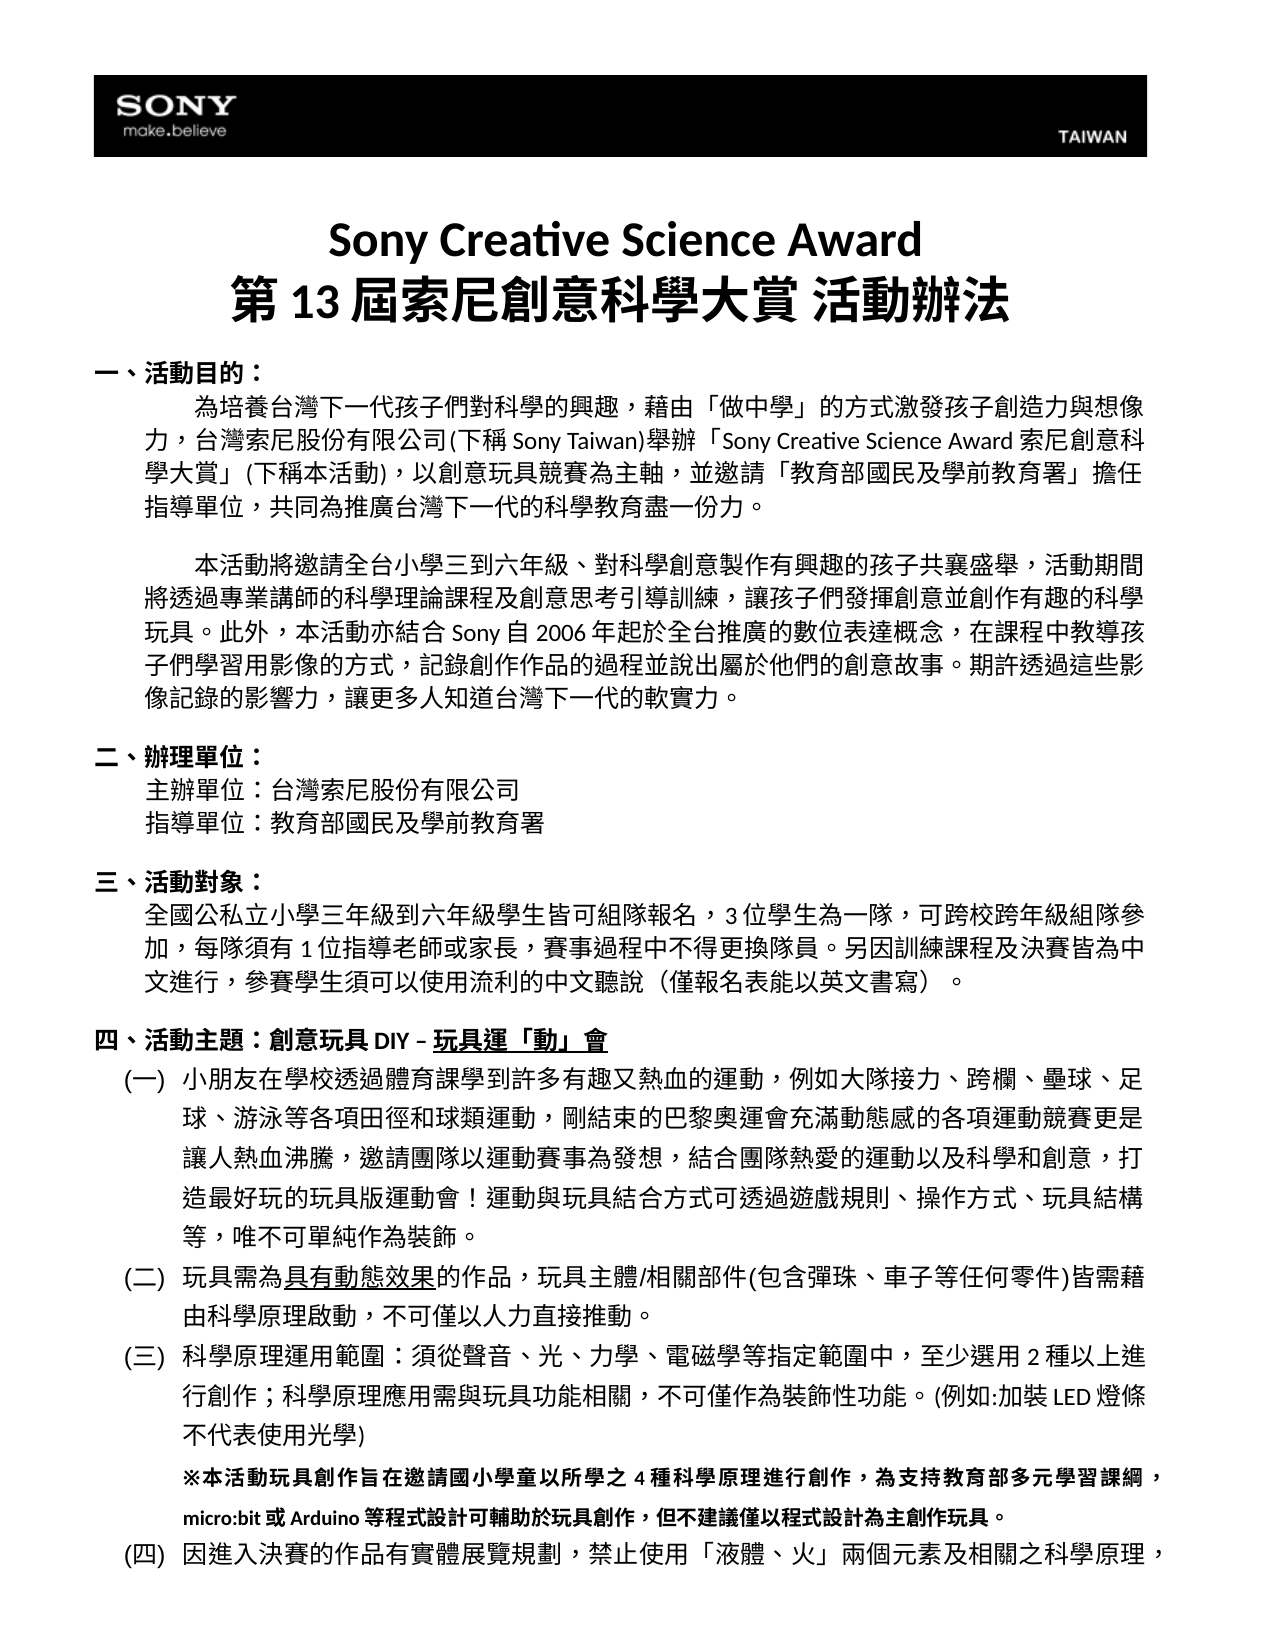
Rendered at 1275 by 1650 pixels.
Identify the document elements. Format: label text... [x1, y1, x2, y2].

text 指導單位：教育部國民及學前教育署 [144, 806, 1146, 839]
text 第13屆索尼創意科學大賞 活動辦法 [94, 268, 1146, 331]
text 三、活動對象： [94, 864, 1146, 898]
list 玩具需為具有動態效果的作品，玩具主體/相關部件(包含彈珠、車子等任何零件)皆需藉由科學原理啟動，不可僅以人力直接推動。 [123, 1254, 1146, 1333]
text 主辦單位：台灣索尼股份有限公司 [144, 773, 1146, 806]
list 因進入決賽的作品有實體展覽規劃，禁止使用「液體、火」兩個元素及相關之科學原理，以確保操作安全，使用團隊將直接取消參賽資格。 [123, 1531, 1146, 1571]
list 小朋友在學校透過體育課學到許多有趣又熱血的運動，例如大隊接力、跨欄、壘球、足球、游泳等各項田徑和球類運動，剛結束的巴黎奧運會充滿動態感的各項運動競賽更是讓人熱血沸騰，邀請團隊以運動賽事為發想，結合團隊熱愛的運動以及科學和創意，打造最好玩的玩具版運動會！運動與玩具結合方式可透過遊戲規則、操作方式、玩具結構等，唯不可單純作為裝飾。 [123, 1056, 1146, 1254]
text 一、活動目的： [94, 356, 1146, 389]
text 為培養台灣下一代孩子們對科學的興趣，藉由「做中學」的方式激發孩子創造力與想像力，台灣索尼股份有限公司(下稱Sony Taiwan)舉辦「Sony Creative Science Award索尼創意科學大賞」(下稱本活動)，以創意玩具競賽為主軸，並邀請「教育部國民及學前教育署」擔任指導單位，共同為推廣台灣下一代的科學教育盡一份力。 [144, 389, 1146, 523]
text ※本活動玩具創作旨在邀請國小學童以所學之4種科學原理進行創作，為支持教育部多元學習課綱，micro:bit或Arduino等程式設計可輔助於玩具創作，但不建議僅以程式設計為主創作玩具。 [183, 1452, 1146, 1531]
list 科學原理運用範圍：須從聲音、光、力學、電磁學等指定範圍中，至少選用2種以上進行創作；科學原理應用需與玩具功能相關，不可僅作為裝飾性功能。(例如:加裝LED燈條不代表使用光學) [123, 1333, 1146, 1452]
text 全國公私立小學三年級到六年級學生皆可組隊報名，3位學生為一隊，可跨校跨年級組隊參加，每隊須有1位指導老師或家長，賽事過程中不得更換隊員。另因訓練課程及決賽皆為中文進行，參賽學生須可以使用流利的中文聽說（僅報名表能以英文書寫）。 [144, 898, 1146, 998]
text Sony Creative Science Award [94, 206, 1146, 268]
text 四、活動主題：創意玩具DIY – 玩具運「動」會 [94, 1023, 1146, 1056]
text 本活動將邀請全台小學三到六年級、對科學創意製作有興趣的孩子共襄盛舉，活動期間將透過專業講師的科學理論課程及創意思考引導訓練，讓孩子們發揮創意並創作有趣的科學玩具。此外，本活動亦結合Sony自2006年起於全台推廣的數位表達概念，在課程中教導孩子們學習用影像的方式，記錄創作作品的過程並說出屬於他們的創意故事。期許透過這些影像記錄的影響力，讓更多人知道台灣下一代的軟實力。 [144, 548, 1146, 714]
text 二、辦理單位： [94, 739, 1146, 773]
